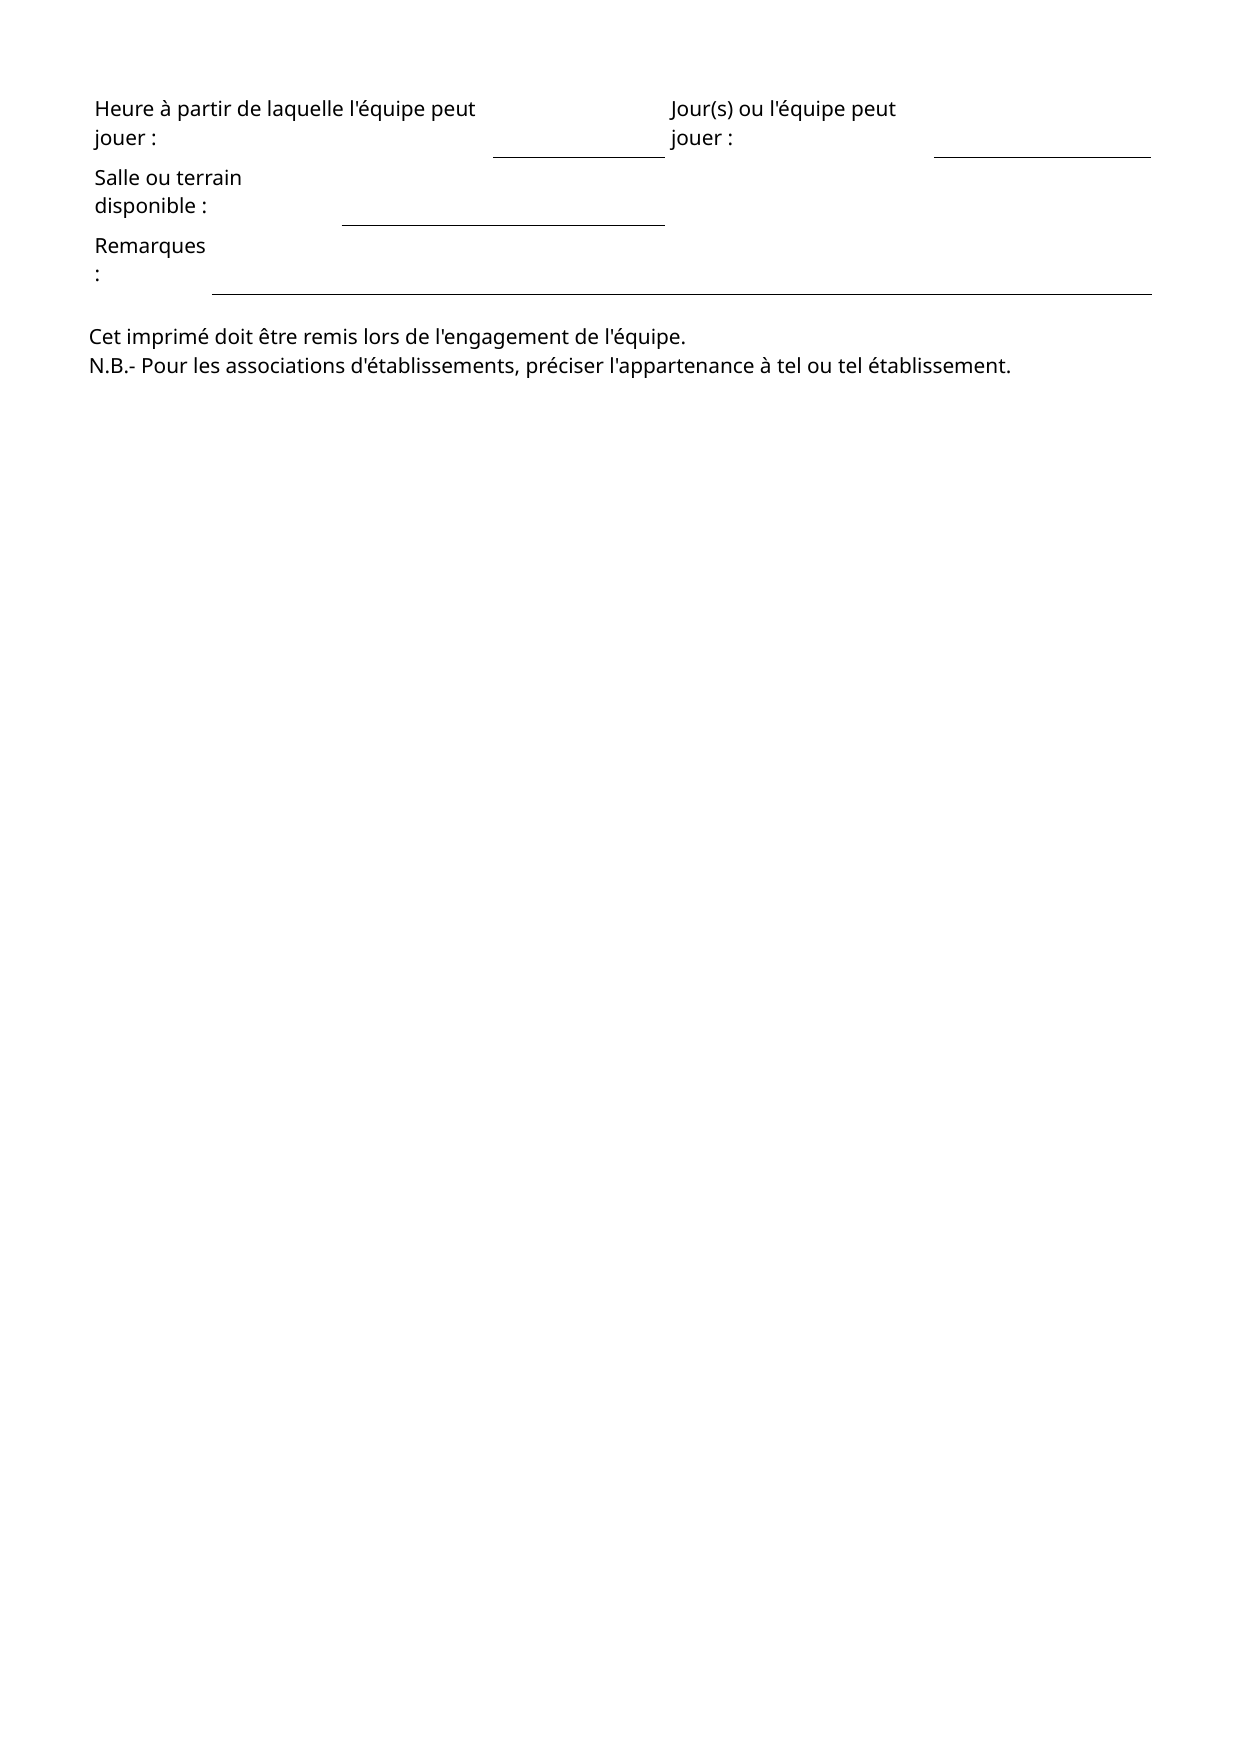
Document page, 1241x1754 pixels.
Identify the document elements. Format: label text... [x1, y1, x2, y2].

table_header Heure à partir de laquelle l'équipe peut jouer : [89, 89, 493, 157]
table_header Salle ou terrain disponible : [89, 157, 342, 225]
table_header Jour(s) ou l'équipe peut jouer : [665, 89, 934, 157]
text Cet imprimé doit être remis lors de l'engagement de l'équipe. [88, 322, 1152, 351]
table_header [342, 157, 665, 225]
table_header [493, 89, 665, 157]
table_header [212, 225, 1152, 294]
table_header [934, 89, 1151, 157]
text N.B.- Pour les associations d'établissements, préciser l'appartenance à tel ou tel établissement. [88, 351, 1152, 379]
table_header Remarques : [89, 225, 212, 294]
